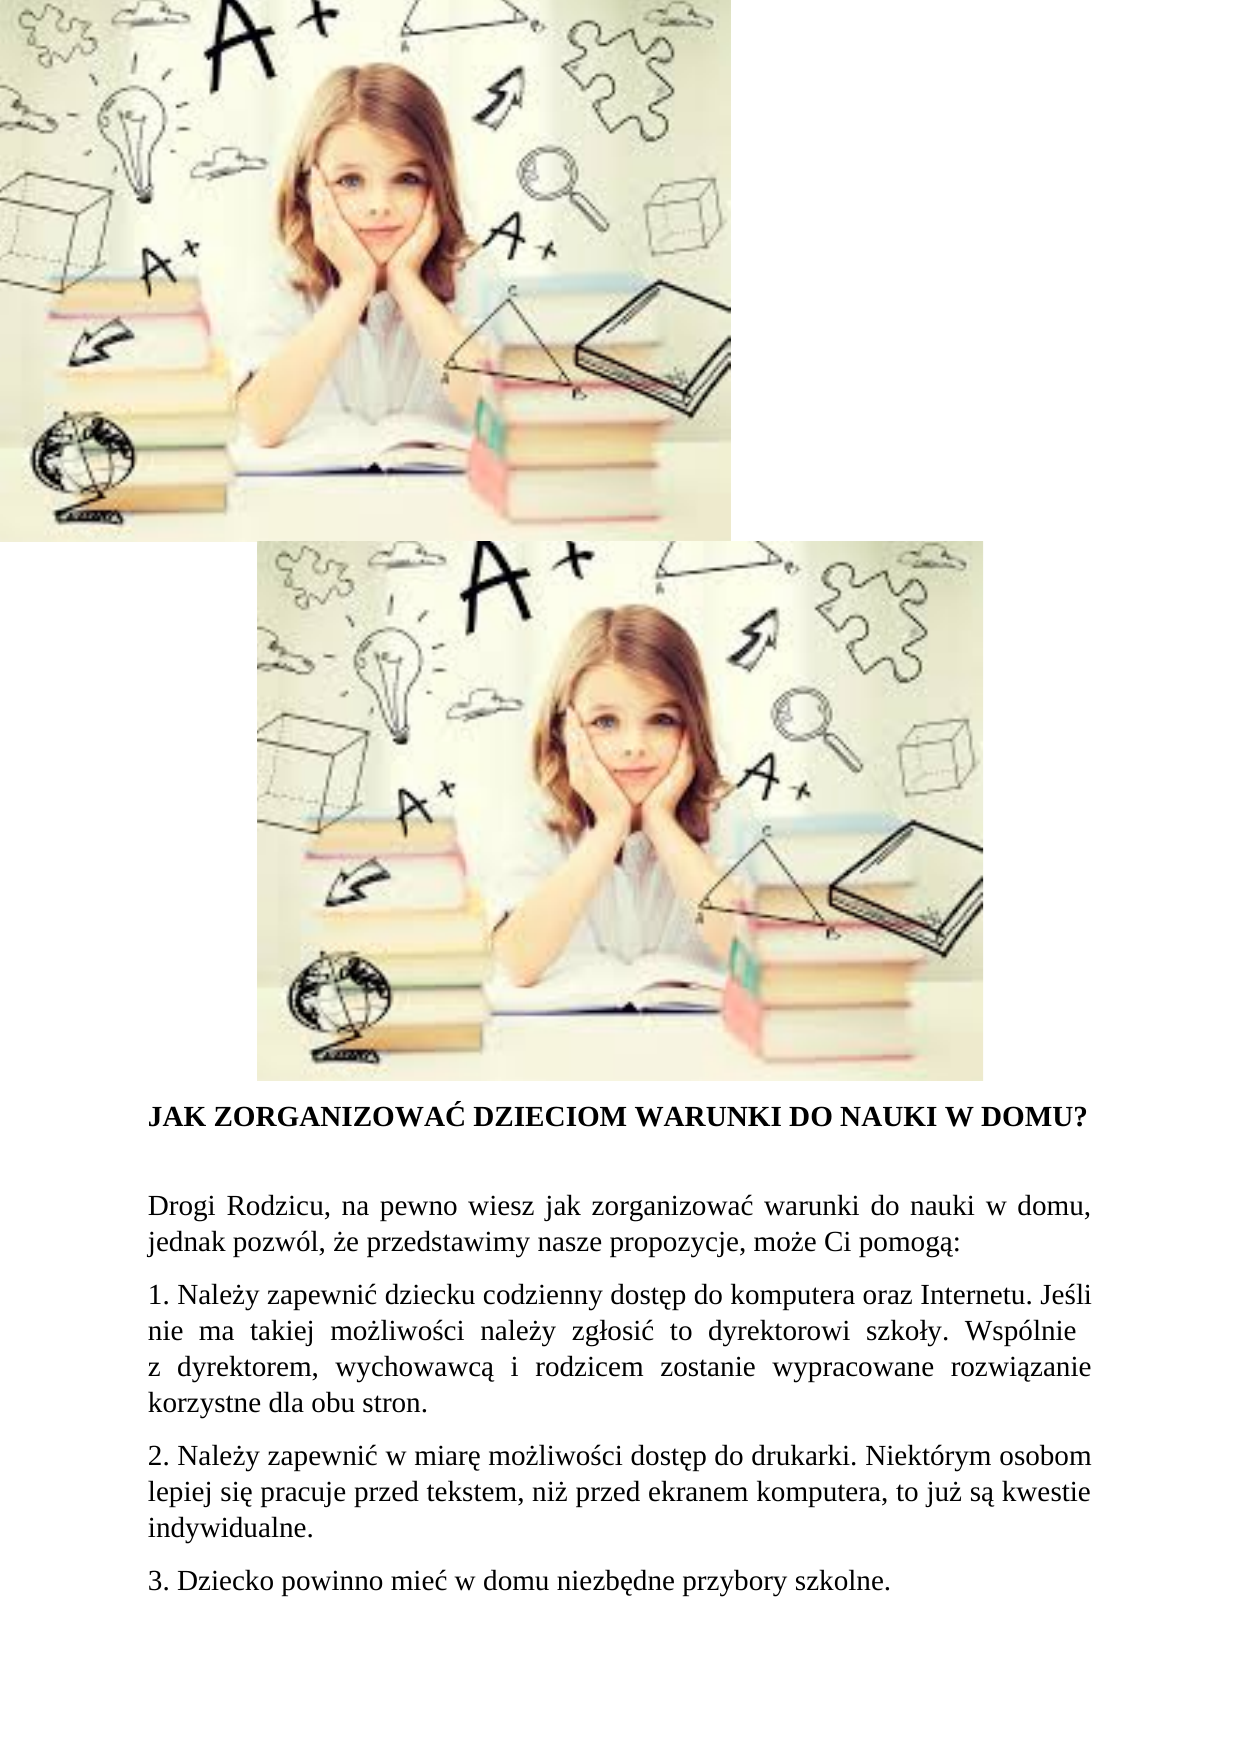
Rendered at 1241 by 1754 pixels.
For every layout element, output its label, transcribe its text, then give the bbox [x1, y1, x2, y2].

picture [0, 0, 984, 1081]
text 1. Należy zapewnić dziecku codzienny dostęp do komputera oraz Internetu. Jeśli nie ma takiej możliwości należy zgłosić to dyrektorowi szkoły. Wspólnie z dyrektorem, wychowawcą i rodzicem zostanie wypracowane rozwiązanie korzystne dla obu stron. [148, 1277, 1093, 1419]
text JAK ZORGANIZOWAĆ DZIECIOM WARUNKI DO NAUKI W DOMU? [148, 1099, 1093, 1133]
text 3. Dziecko powinno mieć w domu niezbędne przybory szkolne. [148, 1563, 1093, 1597]
text 2. Należy zapewnić w miarę możliwości dostęp do drukarki. Niektórym osobom lepiej się pracuje przed tekstem, niż przed ekranem komputera, to już są kwestie indywidualne. [148, 1438, 1093, 1544]
text Drogi Rodzicu, na pewno wiesz jak zorganizować warunki do nauki w domu, jednak pozwól, że przedstawimy nasze propozycje, może Ci pomogą: [148, 1152, 1093, 1258]
